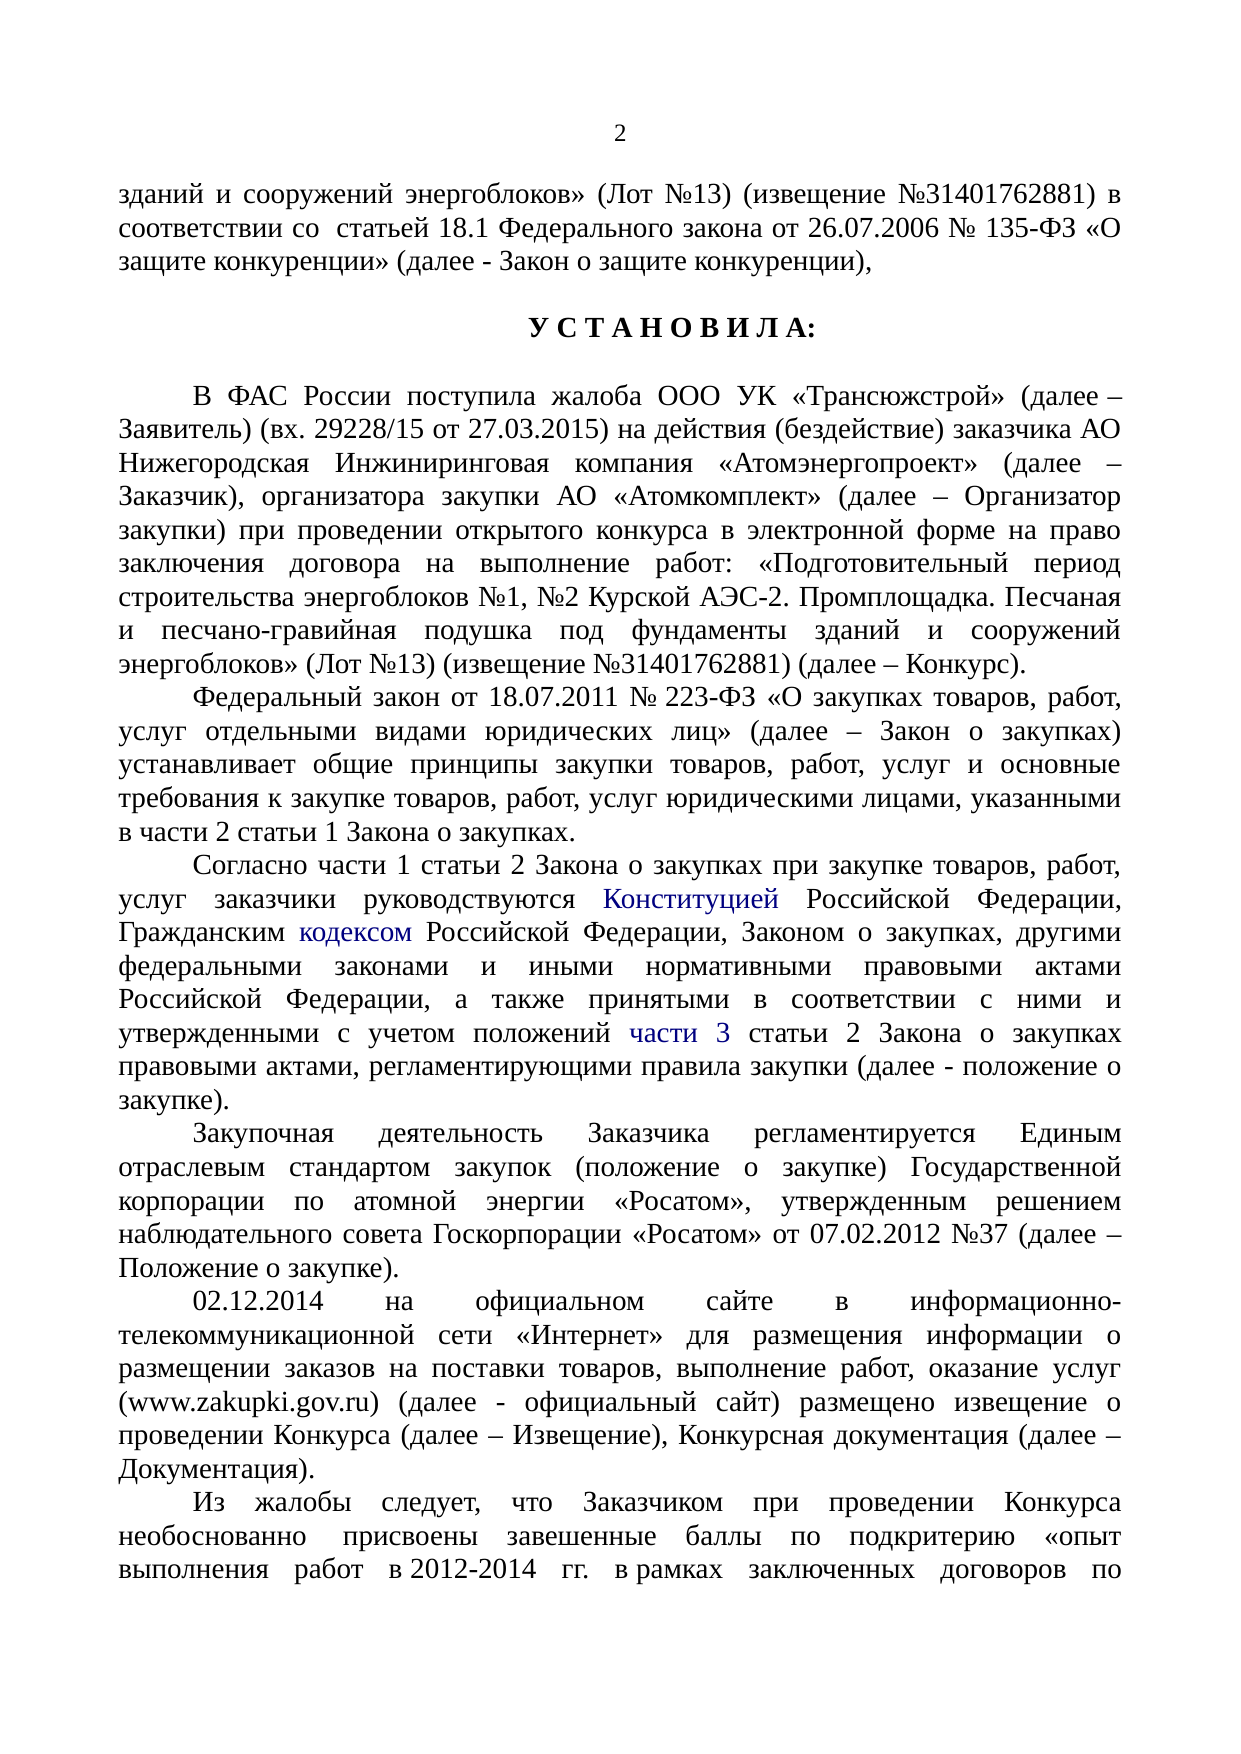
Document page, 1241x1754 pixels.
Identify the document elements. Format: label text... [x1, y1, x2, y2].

text Согласно части 1 статьи 2 Закона о закупках при закупке товаров, работ, услуг заказчики руководствуются Конституцией Российской Федерации, Гражданским кодексом Российской Федерации, Законом о закупках, другими федеральными законами и иными нормативными правовыми актами Российской Федерации, а также принятыми в соответствии с ними и утвержденными с учетом положений части 3 статьи 2 Закона о закупках правовыми актами, регламентирующими правила закупки (далее - положение о закупке). [118, 847, 1122, 1116]
text зданий и сооружений энергоблоков» (Лот №13) (извещение №31401762881) в соответствии со статьей 18.1 Федерального закона от 26.07.2006 № 135-ФЗ «О защите конкуренции» (далее - Закон о защите конкуренции), [118, 176, 1122, 277]
text Закупочная деятельность Заказчика регламентируется Единым отраслевым стандартом закупок (положение о закупке) Государственной корпорации по атомной энергии «Росатом», утвержденным решением наблюдательного совета Госкорпорации «Росатом» от 07.02.2012 №37 (далее – Положение о закупке). [118, 1116, 1122, 1283]
text 02.12.2014 на официальном сайте в информационно-телекоммуникационной сети «Интернет» для размещения информации о размещении заказов на поставки товаров, выполнение работ, оказание услуг (www.zakupki.gov.ru) (далее - официальный сайт) размещено извещение о проведении Конкурса (далее – Извещение), Конкурсная документация (далее – Документация). [118, 1283, 1122, 1484]
text У С Т А Н О В И Л А: [118, 311, 1122, 344]
text Из жалобы следует, что Заказчиком при проведении Конкурса необоснованно присвоены завешенные баллы по подкритерию «опыт выполнения работ в 2012-2014 гг. в рамках заключенных договоров по [118, 1484, 1122, 1585]
text В ФАС России поступила жалоба ООО УК «Трансюжстрой» (далее – Заявитель) (вх. 29228/15 от 27.03.2015) на действия (бездействие) заказчика АО Нижегородская Инжиниринговая компания «Атомэнергопроект» (далее – Заказчик), организатора закупки АО «Атомкомплект» (далее – Организатор закупки) при проведении открытого конкурса в электронной форме на право заключения договора на выполнение работ: «Подготовительный период строительства энергоблоков №1, №2 Курской АЭС-2. Промплощадка. Песчаная и песчано-гравийная подушка под фундаменты зданий и сооружений энергоблоков» (Лот №13) (извещение №31401762881) (далее – Конкурс). [118, 378, 1122, 679]
text Федеральный закон от 18.07.2011 № 223-ФЗ «О закупках товаров, работ, услуг отдельными видами юридических лиц» (далее – Закон о закупках) устанавливает общие принципы закупки товаров, работ, услуг и основные требования к закупке товаров, работ, услуг юридическими лицами, указанными в части 2 статьи 1 Закона о закупках. [118, 679, 1122, 847]
